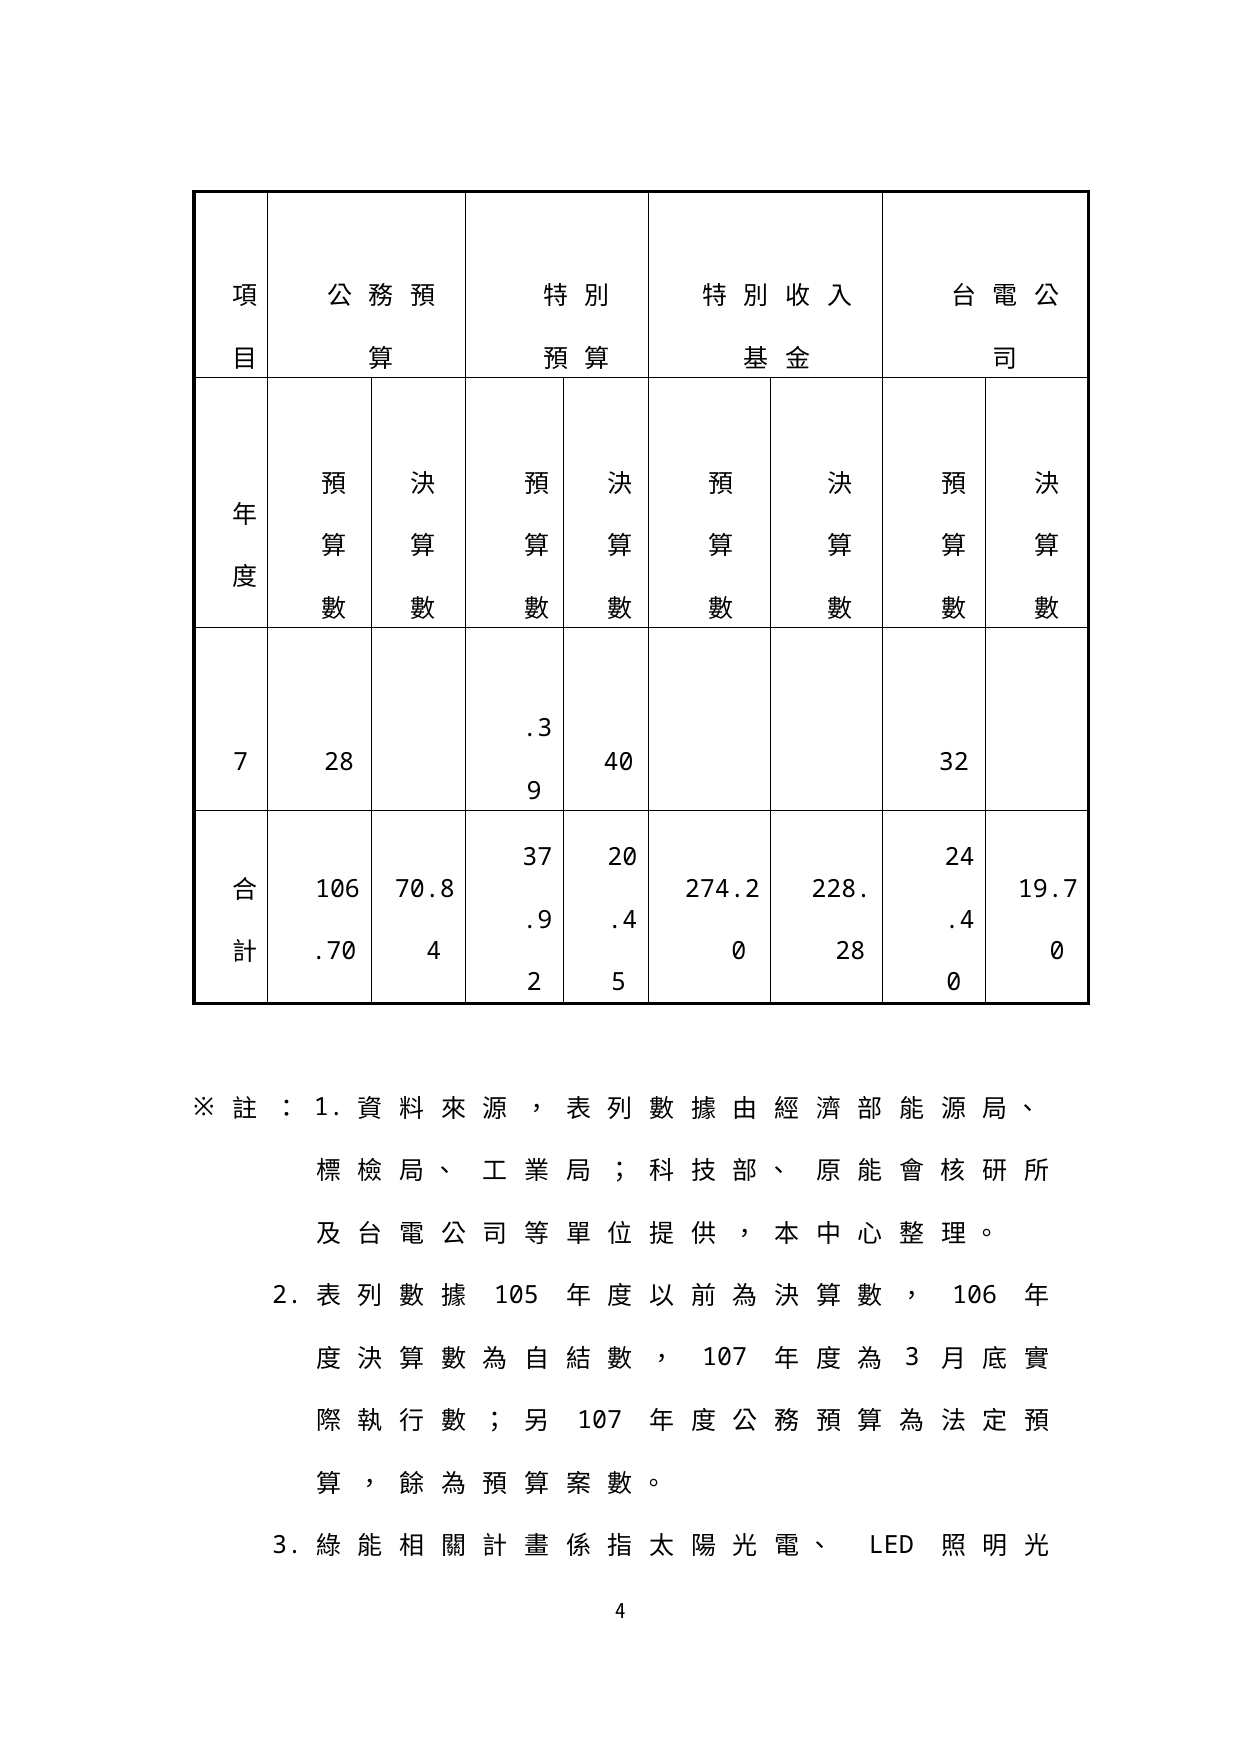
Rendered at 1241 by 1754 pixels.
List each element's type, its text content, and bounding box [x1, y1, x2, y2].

text 2.表列數據105年度以前為決算數，106年度決算數為自結數，107年度為3月底實際執行數；另107年度公務預算為法定預算，餘為預算案數。 [256, 1252, 1072, 1502]
table_cell 106.70 [268, 811, 371, 1002]
table_cell .39 [466, 628, 563, 810]
table_cell 決算數 [771, 378, 882, 627]
table_cell 合計 [196, 811, 267, 1002]
table_header 項目 [196, 193, 267, 377]
table_cell [771, 628, 882, 810]
table_cell 7 [196, 628, 267, 810]
table_cell 274.20 [649, 811, 770, 1002]
table_cell [649, 628, 770, 810]
table_cell 年度 [196, 378, 267, 627]
table_cell 32 [883, 628, 985, 810]
table_cell 預算數 [883, 378, 985, 627]
table_cell 決算數 [372, 378, 465, 627]
table_cell 20.45 [564, 811, 648, 1002]
table_cell 28 [268, 628, 371, 810]
table_cell 24.40 [883, 811, 985, 1002]
table_header 特別預算 [466, 193, 648, 377]
table_header 特別收入基金 [649, 193, 882, 377]
table_cell 70.84 [372, 811, 465, 1002]
table_cell [986, 628, 1087, 810]
table_cell 40 [564, 628, 648, 810]
table_cell 決算數 [564, 378, 648, 627]
text ※註：1.資料來源，表列數據由經濟部能源局、標檢局、工業局；科技部、原能會核研所及台電公司等單位提供，本中心整理。 [183, 1064, 1072, 1252]
table_header 公務預算 [268, 193, 465, 377]
table_header 台電公司 [883, 193, 1087, 377]
table_cell 決算數 [986, 378, 1087, 627]
table_cell 預算數 [649, 378, 770, 627]
table_cell 228.28 [771, 811, 882, 1002]
table_cell 37.92 [466, 811, 563, 1002]
text 3.綠能相關計畫係指太陽光電、LED照明光 [256, 1502, 1072, 1564]
table_cell 19.70 [986, 811, 1087, 1002]
table_cell 預算數 [466, 378, 563, 627]
table_cell [372, 628, 465, 810]
table_cell 預算數 [268, 378, 371, 627]
